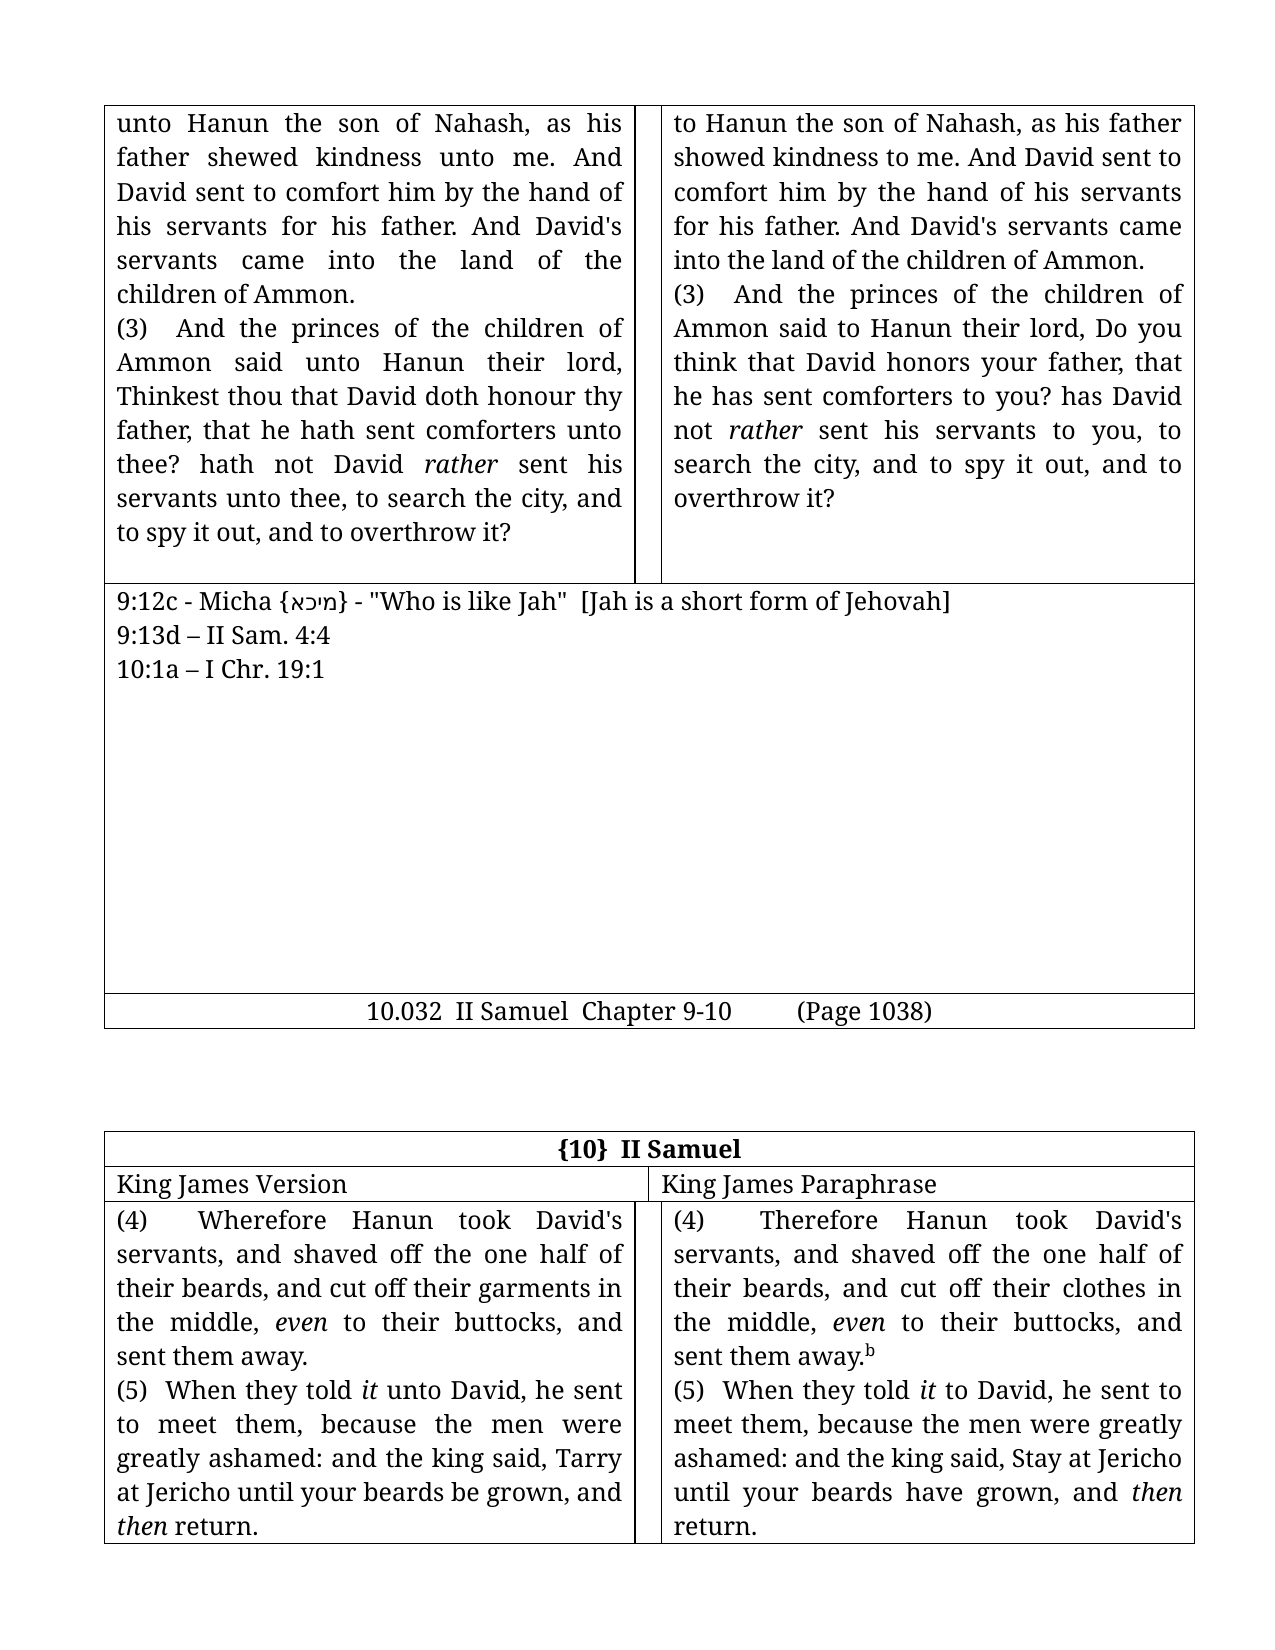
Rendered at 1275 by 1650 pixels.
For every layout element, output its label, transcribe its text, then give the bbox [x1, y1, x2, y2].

table_cell King James Version [105, 1167, 648, 1201]
table_cell unto Hanun the son of Nahash, as his father shewed kindness unto me. And David sent to comfort him by the hand of his servants for his father. And David's servants came into the land of the children of Ammon. (3) And the princes of the children of Ammon said unto Hanun their lord, Thinkest thou that David doth honour thy father, that he hath sent comforters unto thee? hath not David rather sent his servants unto thee, to search the city, and to spy it out, and to overthrow it? [105, 106, 634, 583]
table_cell [636, 1202, 661, 1543]
table_cell (4) Therefore Hanun took David's servants, and shaved off the one half of their beards, and cut off their clothes in the middle, even to their buttocks, and sent them away.b (5) When they told it to David, he sent to meet them, because the men were greatly ashamed: and the king said, Stay at Jericho until your beards have grown, and then return. [662, 1202, 1194, 1543]
table_cell 9:12c - Micha {מיכא} - "Who is like Jah" [Jah is a short form of Jehovah] 9:13d – II Sam. 4:4 10:1a – I Chr. 19:1 [105, 584, 1194, 993]
table_cell (4) Wherefore Hanun took David's servants, and shaved off the one half of their beards, and cut off their garments in the middle, even to their buttocks, and sent them away. (5) When they told it unto David, he sent to meet them, because the men were greatly ashamed: and the king said, Tarry at Jericho until your beards be grown, and then return. [105, 1202, 634, 1543]
table_cell to Hanun the son of Nahash, as his father showed kindness to me. And David sent to comfort him by the hand of his servants for his father. And David's servants came into the land of the children of Ammon. (3) And the princes of the children of Ammon said to Hanun their lord, Do you think that David honors your father, that he has sent comforters to you? has David not rather sent his servants to you, to search the city, and to spy it out, and to overthrow it? [662, 106, 1194, 583]
table_header {10} II Samuel [105, 1132, 1194, 1166]
table_cell King James Paraphrase [649, 1167, 1194, 1201]
table_cell 10.032 II Samuel Chapter 9-10 (Page 1038) [105, 994, 1194, 1028]
table_cell [636, 106, 661, 583]
